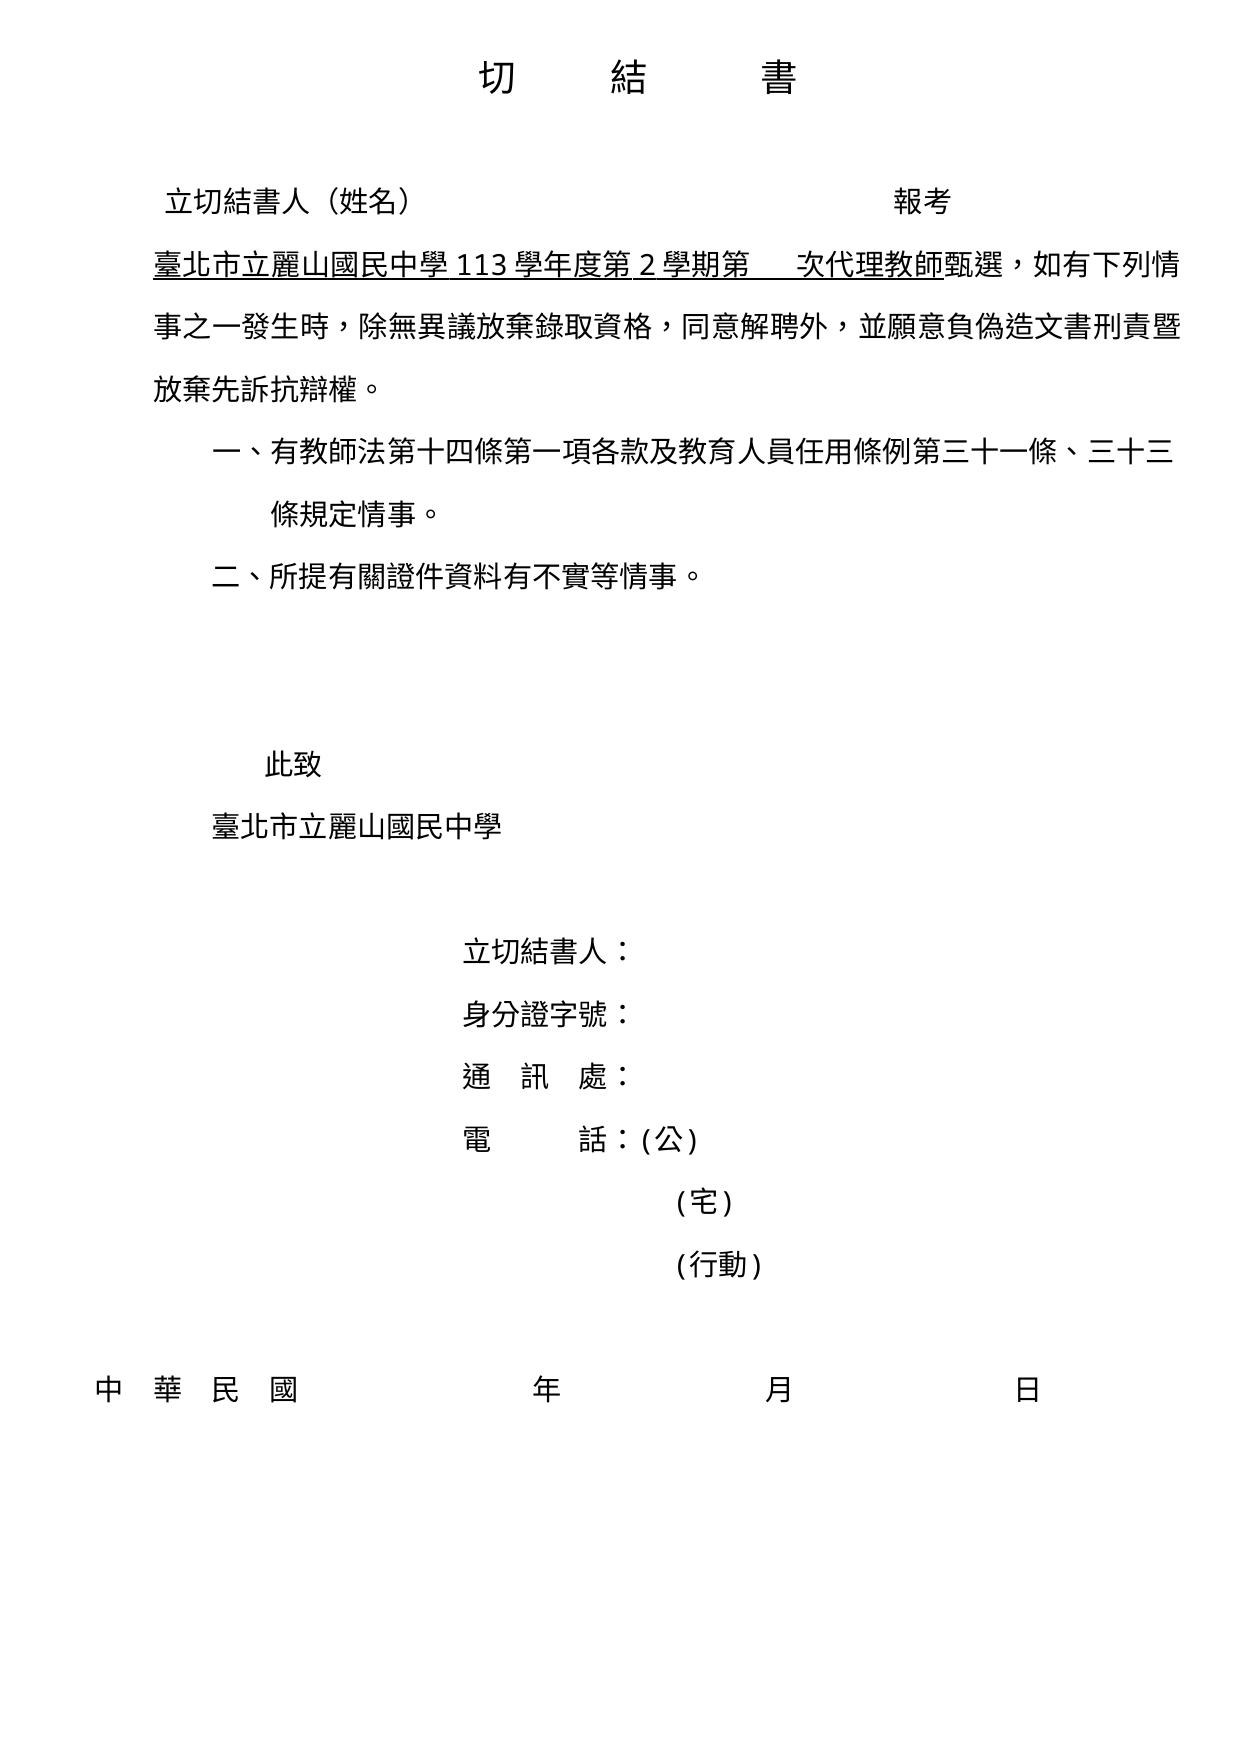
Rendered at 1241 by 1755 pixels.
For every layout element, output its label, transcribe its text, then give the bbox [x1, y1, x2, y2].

text 切 結 書 [94, 33, 1181, 96]
text 中 華 民 國 年 月 日 [94, 1346, 1181, 1408]
text 立切結書人： [94, 908, 1181, 971]
text 臺北市立麗山國民中學113學年度第2學期第 次代理教師甄選，如有下列情事之一發生時，除無異議放棄錄取資格，同意解聘外，並願意負偽造文書刑責暨放棄先訴抗辯權。 [153, 221, 1181, 408]
text 立切結書人（姓名） 報考 [94, 158, 1181, 221]
text 身分證字號： [94, 971, 1181, 1033]
text 一、有教師法第十四條第一項各款及教育人員任用條例第三十一條、三十三條規定情事。 [212, 408, 1181, 533]
text 二、所提有關證件資料有不實等情事。 [94, 533, 1181, 596]
text 通 訊 處： [94, 1033, 1181, 1096]
text 電 話：(公) [94, 1096, 1181, 1158]
text (行動) [94, 1221, 1181, 1283]
text 此致 [194, 721, 1181, 783]
text 臺北市立麗山國民中學 [94, 783, 1181, 846]
text (宅) [94, 1158, 1181, 1221]
